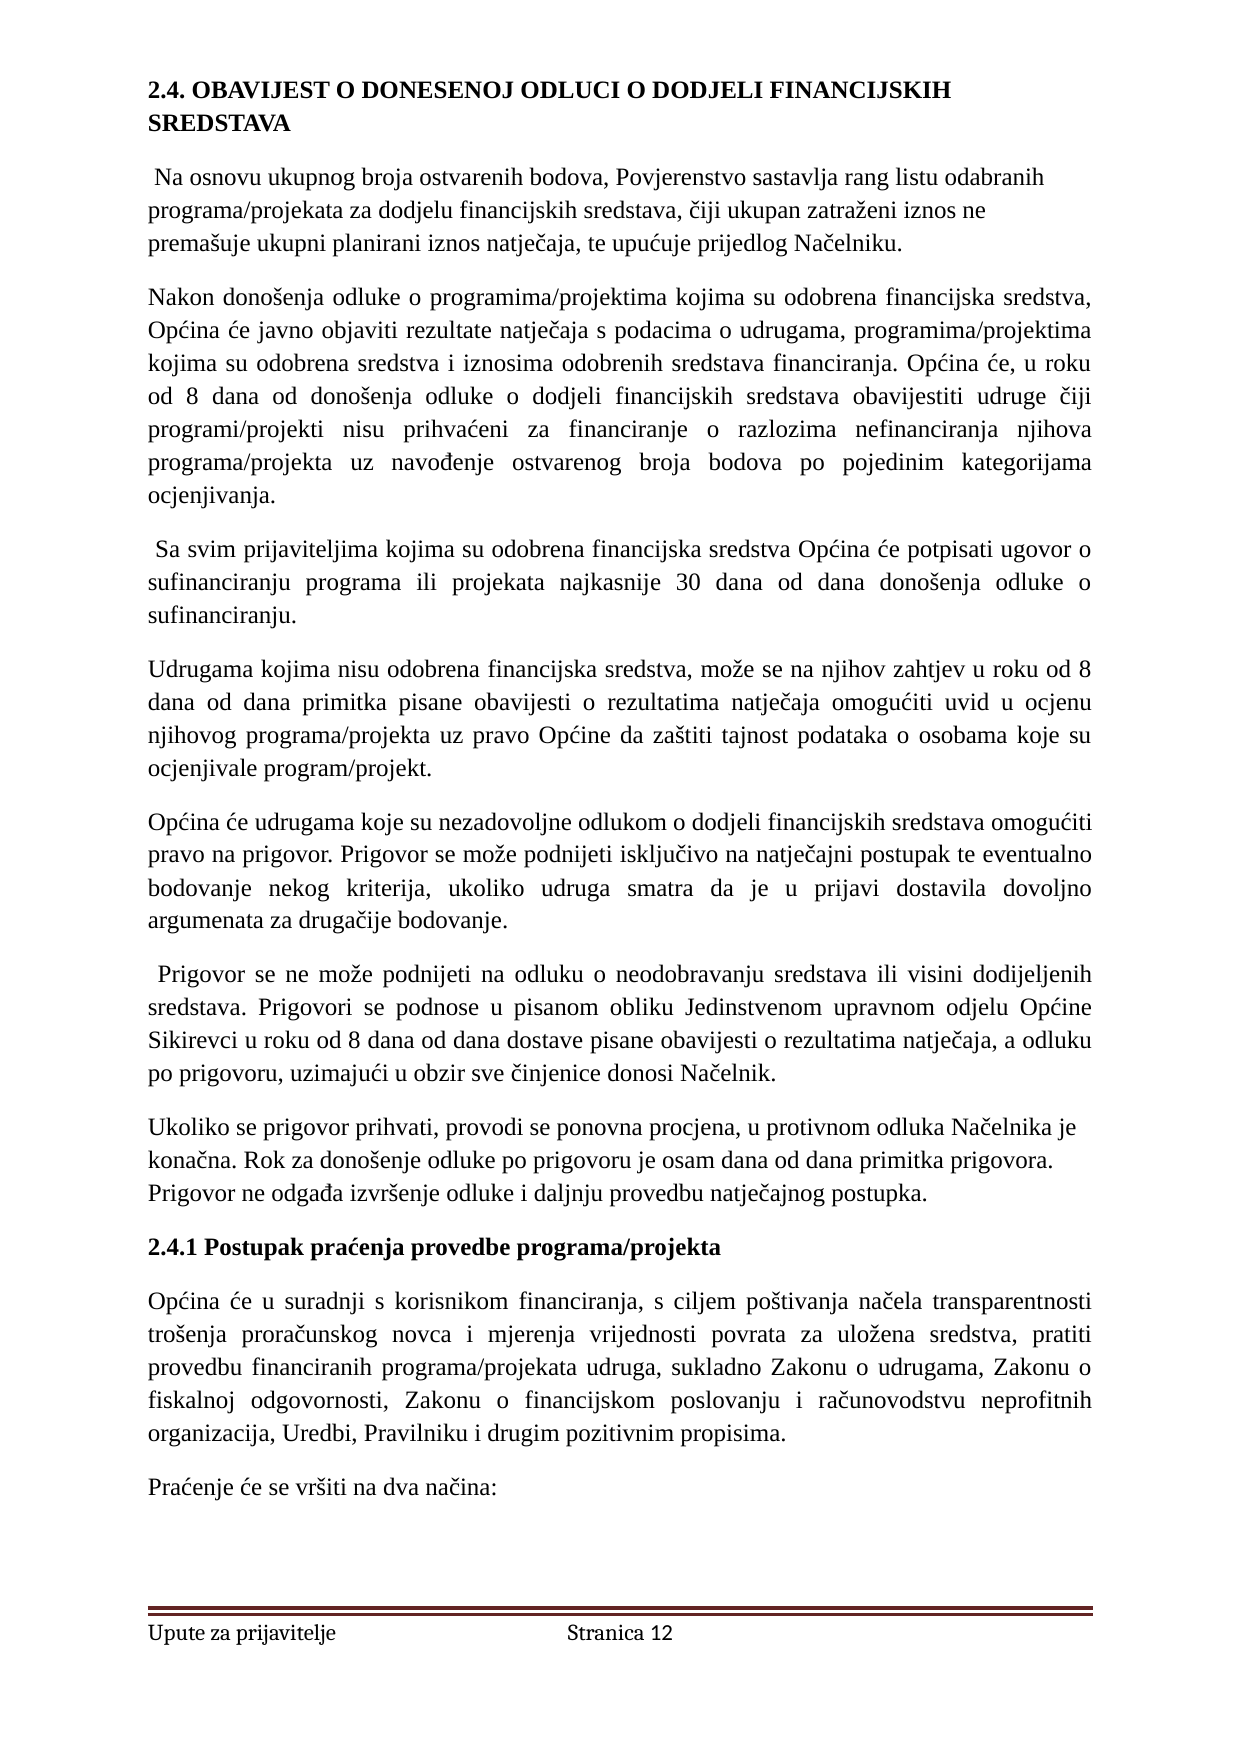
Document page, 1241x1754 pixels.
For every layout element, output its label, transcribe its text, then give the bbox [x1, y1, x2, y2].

text Na osnovu ukupnog broja ostvarenih bodova, Povjerenstvo sastavlja rang listu odabranih programa/projekata za dodjelu financijskih sredstava, čiji ukupan zatraženi iznos ne premašuje ukupni planirani iznos natječaja, te upućuje prijedlog Načelniku. [148, 162, 1093, 257]
text Ukoliko se prigovor prihvati, provodi se ponovna procjena, u protivnom odluka Načelnika je konačna. Rok za donošenje odluke po prigovoru je osam dana od dana primitka prigovora. Prigovor ne odgađa izvršenje odluke i daljnju provedbu natječajnog postupka. [148, 1112, 1093, 1207]
text Prigovor se ne može podnijeti na odluku o neodobravanju sredstava ili visini dodijeljenih sredstava. Prigovori se podnose u pisanom obliku Jedinstvenom upravnom odjelu Općine Sikirevci u roku od 8 dana od dana dostave pisane obavijesti o rezultatima natječaja, a odluku po prigovoru, uzimajući u obzir sve činjenice donosi Načelnik. [148, 959, 1093, 1087]
text 2.4.1 Postupak praćenja provedbe programa/projekta [148, 1232, 1093, 1261]
text 2.4. OBAVIJEST O DONESENOJ ODLUCI O DODJELI FINANCIJSKIH SREDSTAVA [148, 75, 1093, 137]
text Sa svim prijaviteljima kojima su odobrena financijska sredstva Općina će potpisati ugovor o sufinanciranju programa ili projekata najkasnije 30 dana od dana donošenja odluke o sufinanciranju. [148, 534, 1093, 628]
text Nakon donošenja odluke o programima/projektima kojima su odobrena financijska sredstva, Općina će javno objaviti rezultate natječaja s podacima o udrugama, programima/projektima kojima su odobrena sredstva i iznosima odobrenih sredstava financiranja. Općina će, u roku od 8 dana od donošenja odluke o dodjeli financijskih sredstava obavijestiti udruge čiji programi/projekti nisu prihvaćeni za financiranje o razlozima nefinanciranja njihova programa/projekta uz navođenje ostvarenog broja bodova po pojedinim kategorijama ocjenjivanja. [148, 282, 1093, 509]
text Praćenje će se vršiti na dva načina: [148, 1472, 1093, 1501]
text Općina će udrugama koje su nezadovoljne odlukom o dodjeli financijskih sredstava omogućiti pravo na prigovor. Prigovor se može podnijeti isključivo na natječajni postupak te eventualno bodovanje nekog kriterija, ukoliko udruga smatra da je u prijavi dostavila dovoljno argumenata za drugačije bodovanje. [148, 807, 1093, 934]
text Udrugama kojima nisu odobrena financijska sredstva, može se na njihov zahtjev u roku od 8 dana od dana primitka pisane obavijesti o rezultatima natječaja omogućiti uvid u ocjenu njihovog programa/projekta uz pravo Općine da zaštiti tajnost podataka o osobama koje su ocjenjivale program/projekt. [148, 654, 1093, 781]
text Općina će u suradnji s korisnikom financiranja, s ciljem poštivanja načela transparentnosti trošenja proračunskog novca i mjerenja vrijednosti povrata za uložena sredstva, pratiti provedbu financiranih programa/projekata udruga, sukladno Zakonu o udrugama, Zakonu o fiskalnoj odgovornosti, Zakonu o financijskom poslovanju i računovodstvu neprofitnih organizacija, Uredbi, Pravilniku i drugim pozitivnim propisima. [148, 1286, 1093, 1447]
